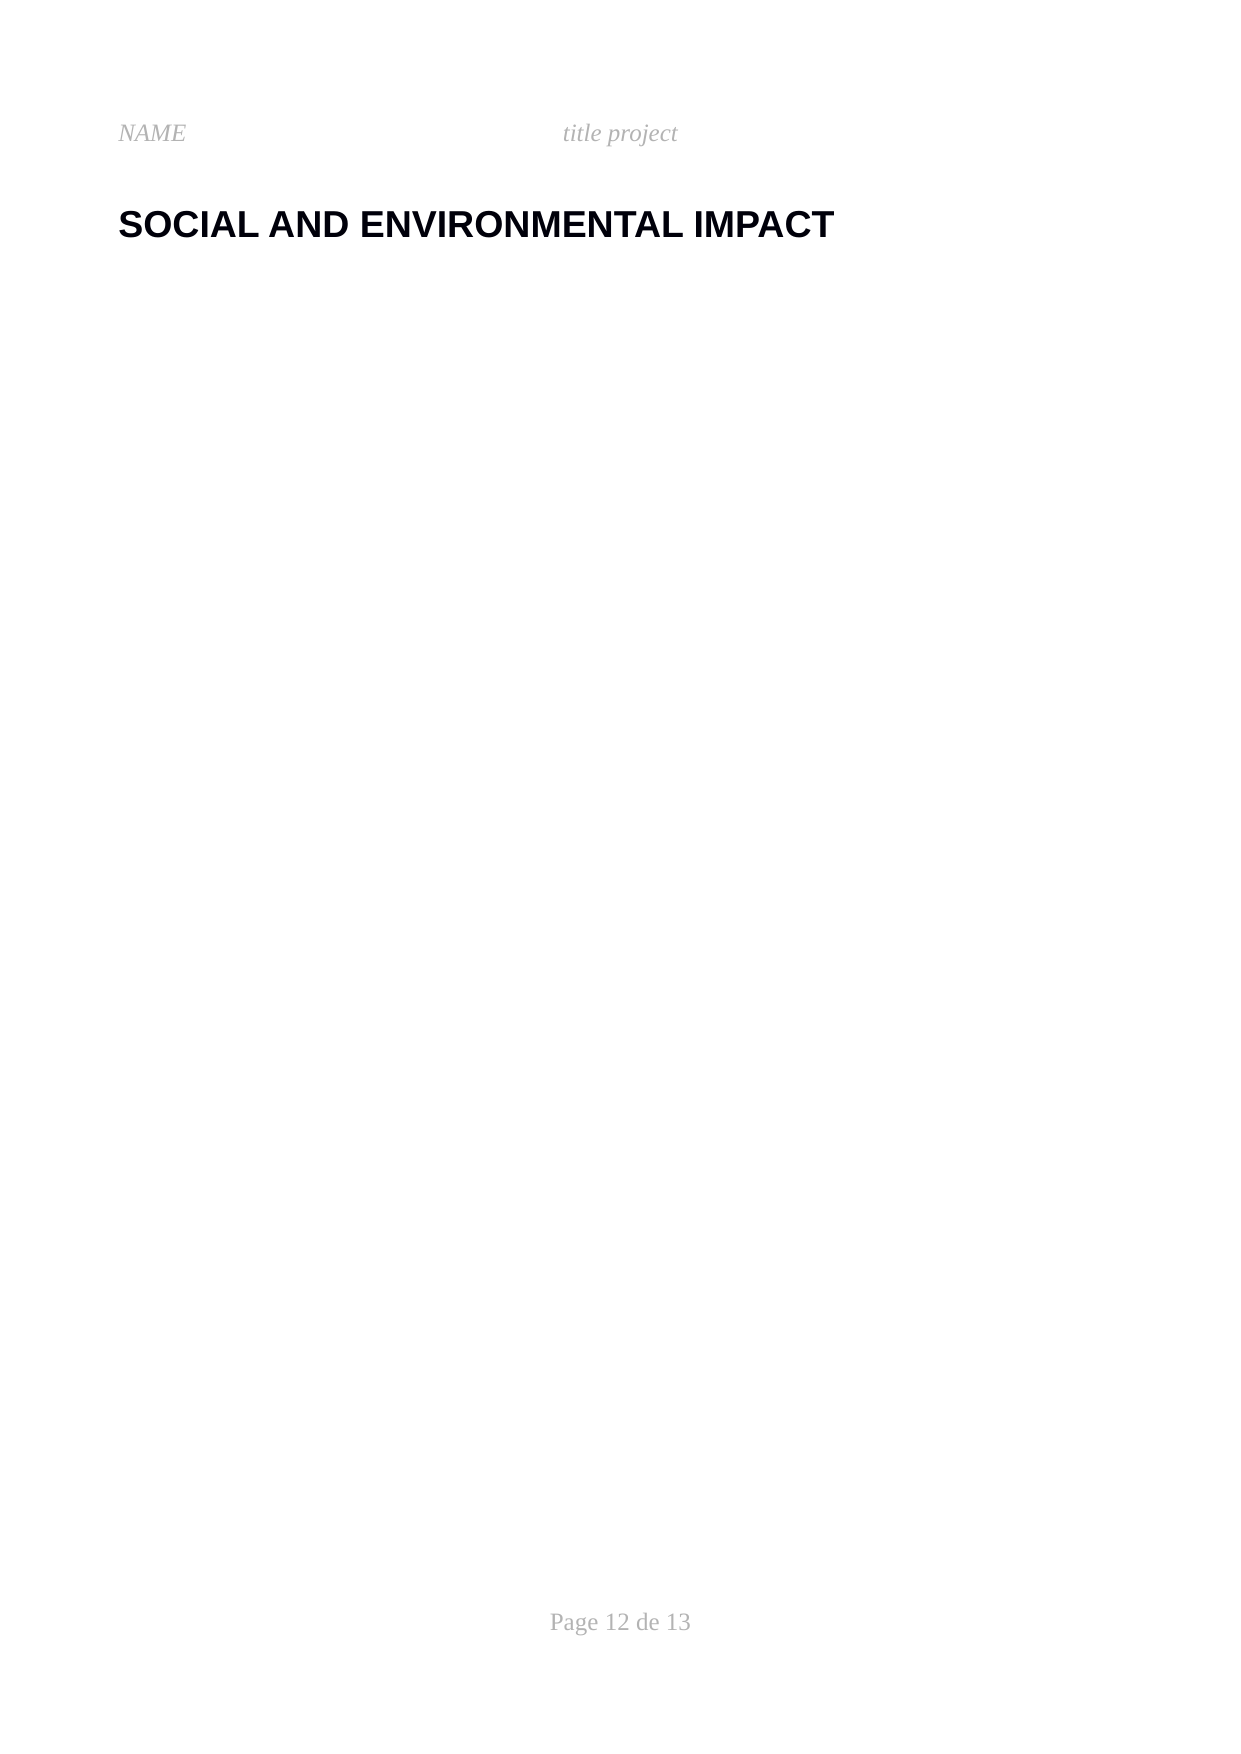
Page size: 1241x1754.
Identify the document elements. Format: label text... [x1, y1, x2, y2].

subtitle SOCIAL AND ENVIRONMENTAL IMPACT [118, 202, 1122, 245]
